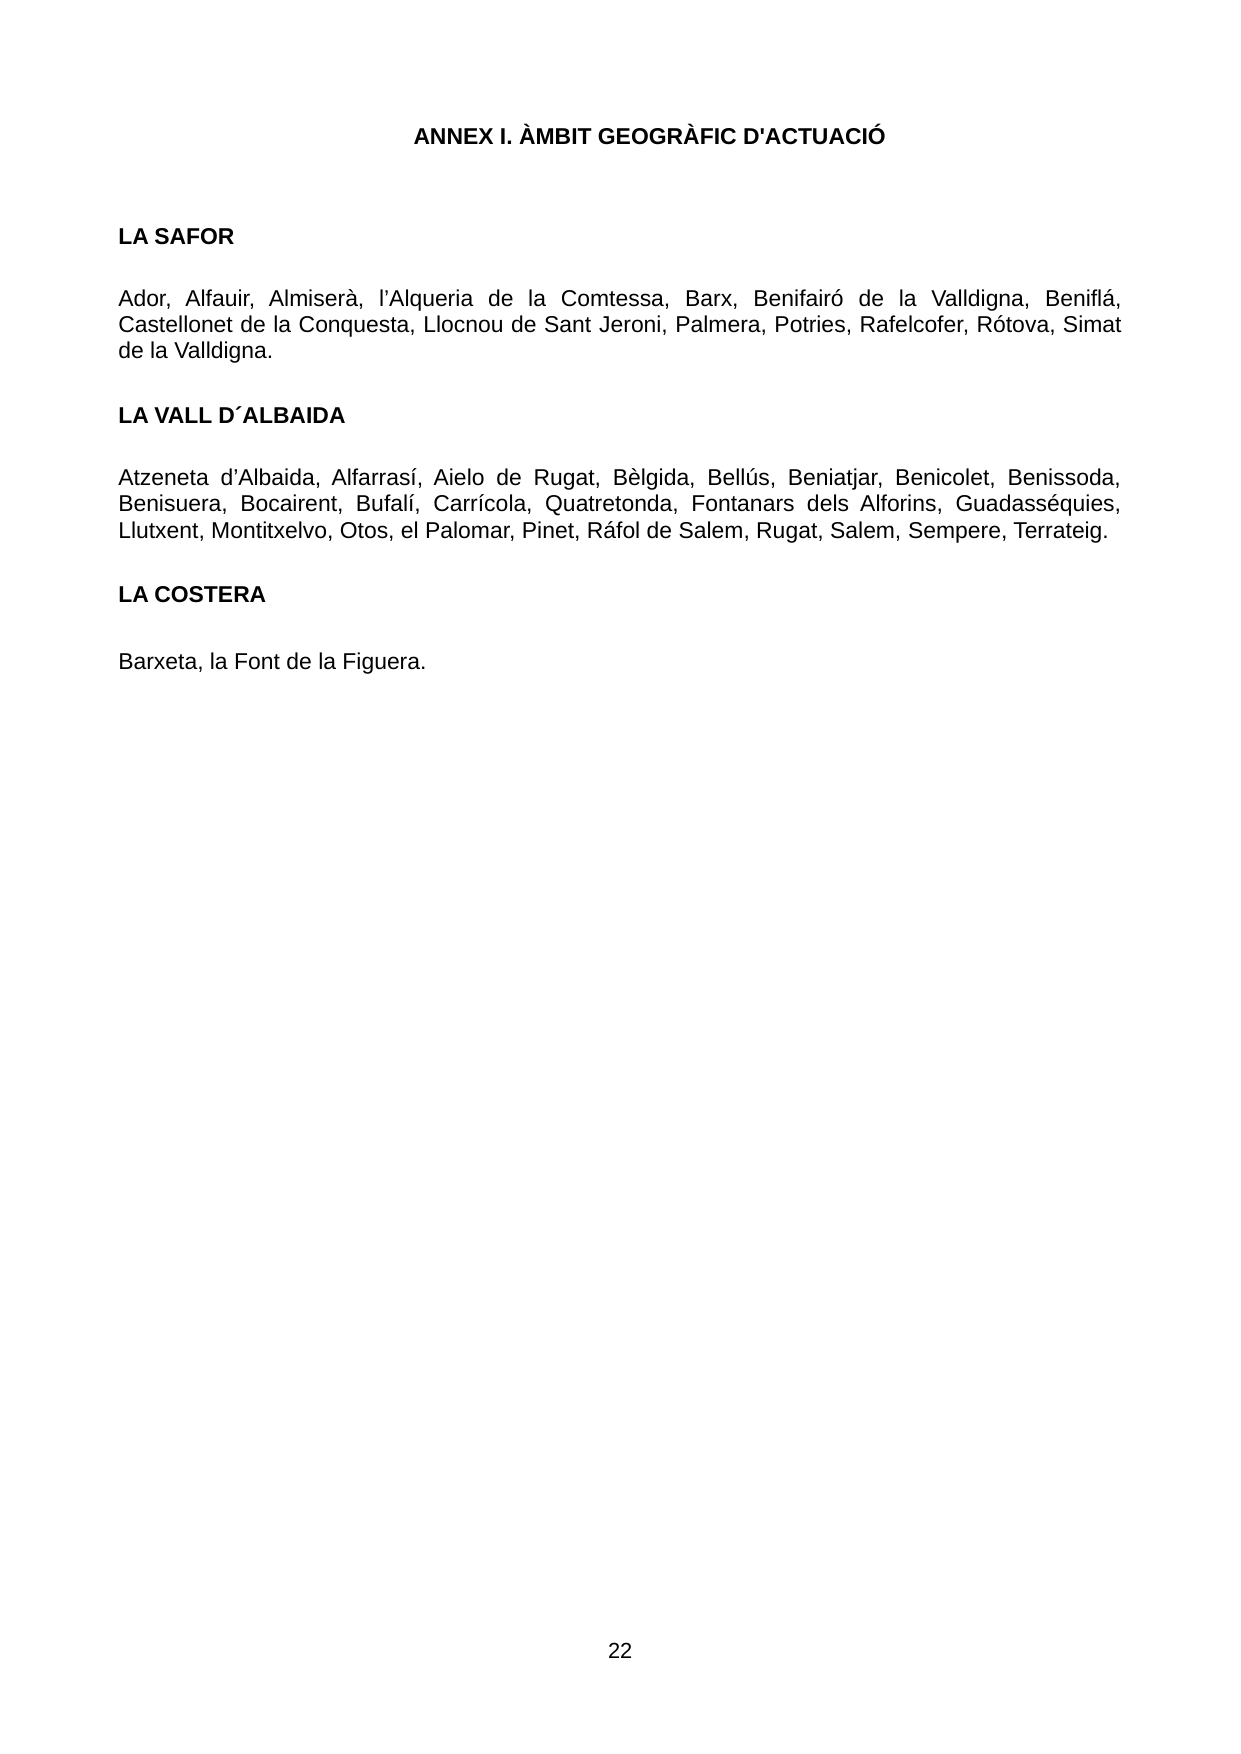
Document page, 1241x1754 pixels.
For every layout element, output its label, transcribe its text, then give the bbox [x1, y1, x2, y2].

text LA SAFOR [118, 218, 1122, 251]
text Barxeta, la Font de la Figuera. [118, 643, 1122, 676]
text Atzeneta d’Albaida, Alfarrasí, Aielo de Rugat, Bèlgida, Bellús, Beniatjar, Benicolet, Benissoda, Benisuera, Bocairent, Bufalí, Carrícola, Quatretonda, Fontanars dels Alforins, Guadasséquies, Llutxent, Montitxelvo, Otos, el Palomar, Pinet, Ráfol de Salem, Rugat, Salem, Sempere, Terrateig. [118, 464, 1122, 543]
text Ador, Alfauir, Almiserà, l’Alqueria de la Comtessa, Barx, Benifairó de la Valldigna, Beniflá, Castellonet de la Conquesta, Llocnou de Sant Jeroni, Palmera, Potries, Rafelcofer, Rótova, Simat de la Valldigna. [118, 285, 1122, 364]
text LA COSTERA [118, 576, 1122, 609]
text ANNEX I. ÀMBIT GEOGRÀFIC D'ACTUACIÓ [118, 118, 1122, 151]
text LA VALL D´ALBAIDA [118, 397, 1122, 431]
